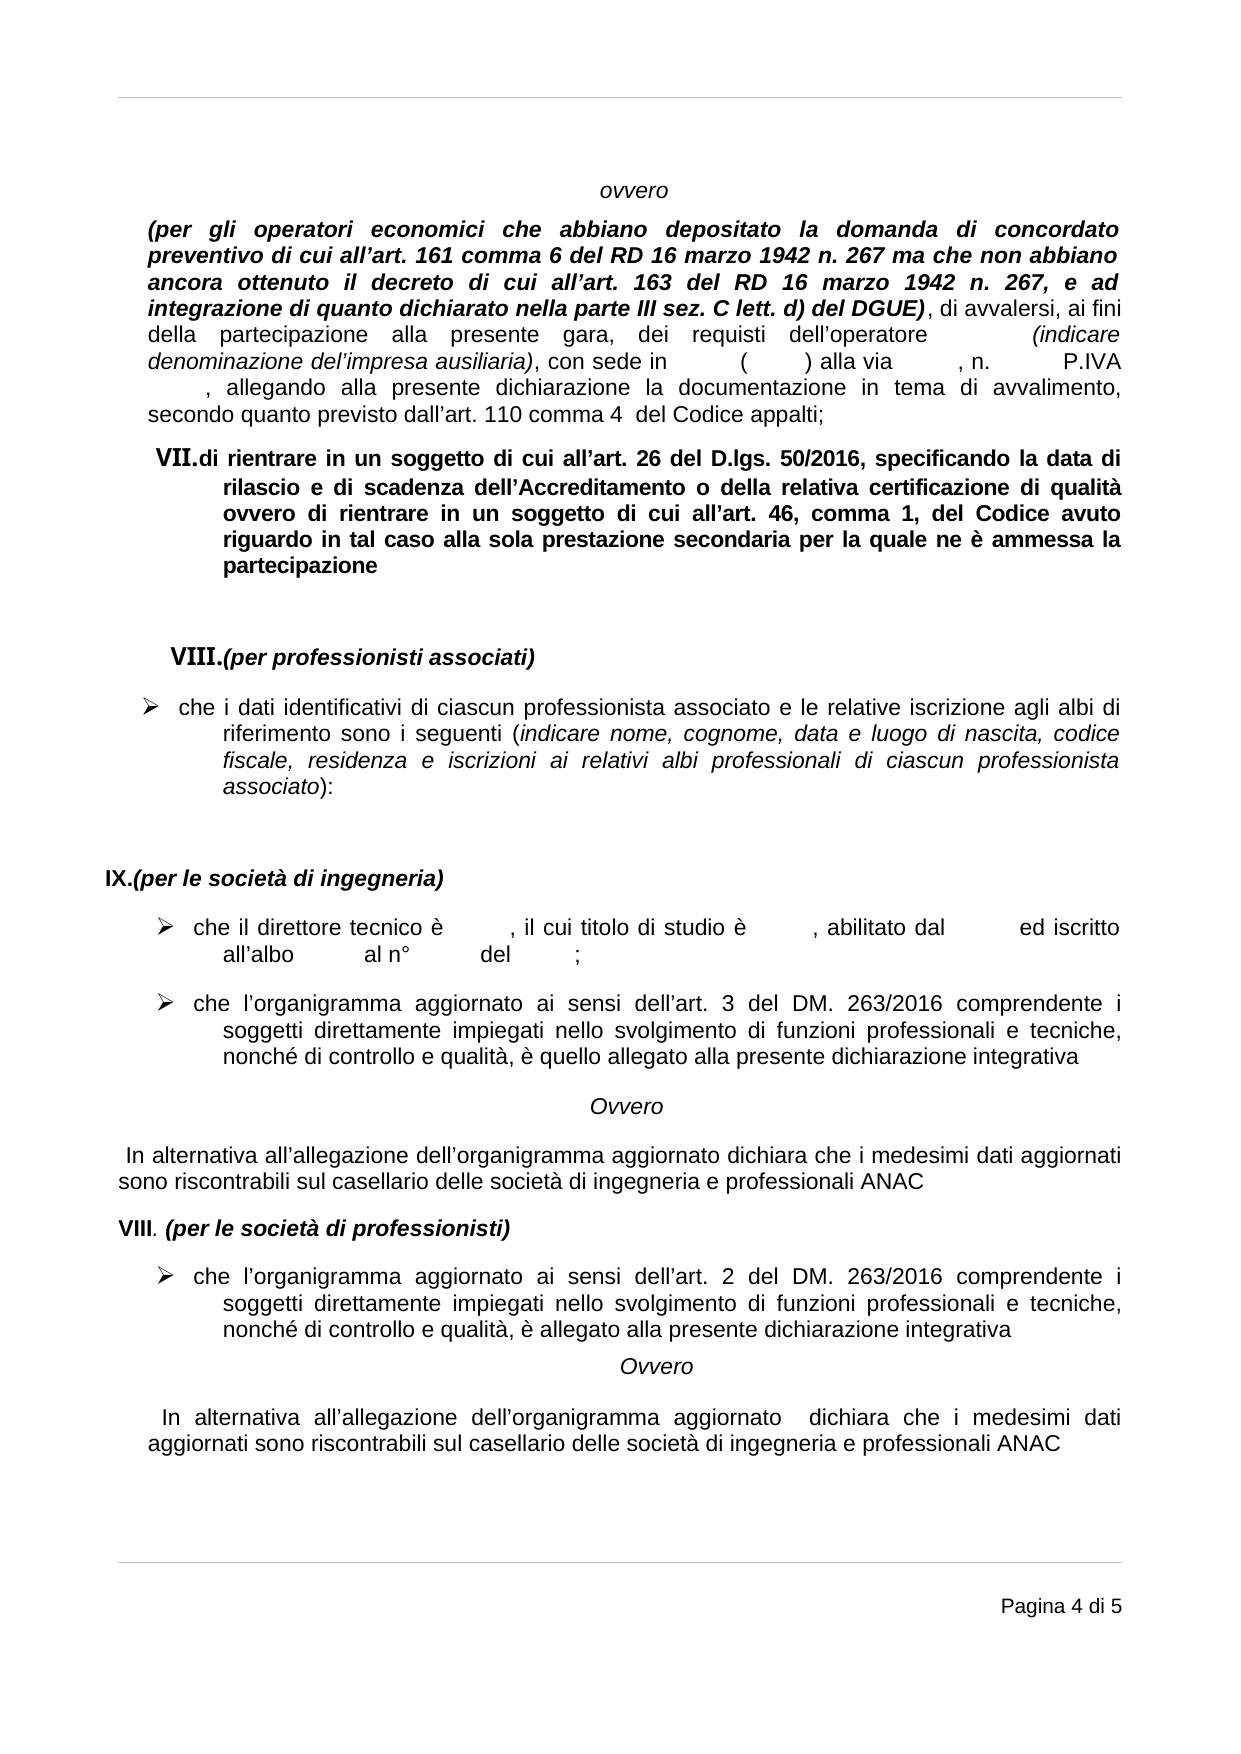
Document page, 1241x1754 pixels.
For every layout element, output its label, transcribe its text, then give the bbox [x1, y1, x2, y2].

text In alternativa all’allegazione dell’organigramma aggiornato dichiara che i medesimi dati aggiornati sono riscontrabili sul casellario delle società di ingegneria e professionali ANAC [148, 1404, 1122, 1456]
list che i dati identificativi di ciascun professionista associato e le relative iscrizione agli albi di riferimento sono i seguenti (indicare nome, cognome, data e luogo di nascita, codice fiscale, residenza e iscrizioni ai relativi albi professionali di ciascun professionista associato): [141, 693, 1122, 833]
list che l’organigramma aggiornato ai sensi dell’art. 3 del DM. 263/2016 comprendente i soggetti direttamente impiegati nello svolgimento di funzioni professionali e tecniche, nonché di controllo e qualità, è quello allegato alla presente dichiarazione integrativa [156, 990, 1122, 1070]
list di rientrare in un soggetto di cui all’art. 26 del D.lgs. 50/2016, specificando la data di rilascio e di scadenza dell’Accreditamento o della relativa certificazione di qualità ovvero di rientrare in un soggetto di cui all’art. 46, comma 1, del Codice avuto riguardo in tal caso alla sola prestazione secondaria per la quale ne è ammessa la partecipazione [156, 439, 1122, 579]
text VIII. (per le società di professionisti) [118, 1215, 1122, 1242]
list che il direttore tecnico è , il cui titolo di studio è , abilitato dal ed iscritto all’albo al n° del ; [156, 914, 1122, 967]
list (per le società di ingegneria) [95, 865, 1122, 891]
list (per professionisti associati) [170, 638, 1122, 673]
text (per gli operatori economici che abbiano depositato la domanda di concordato preventivo di cui all’art. 161 comma 6 del RD 16 marzo 1942 n. 267 ma che non abbiano ancora ottenuto il decreto di cui all’art. 163 del RD 16 marzo 1942 n. 267, e ad integrazione di quanto dichiarato nella parte III sez. C lett. d) del DGUE), di avvalersi, ai fini della partecipazione alla presente gara, dei requisti dell’operatore (indicare denominazione del’impresa ausiliaria), con sede in ( ) alla via , n. P.IVA , allegando alla presente dichiarazione la documentazione in tema di avvalimento, secondo quanto previsto dall’art. 110 comma 4 del Codice appalti; [148, 216, 1122, 427]
list che l’organigramma aggiornato ai sensi dell’art. 2 del DM. 263/2016 comprendente i soggetti direttamente impiegati nello svolgimento di funzioni professionali e tecniche, nonché di controllo e qualità, è allegato alla presente dichiarazione integrativa [156, 1263, 1122, 1342]
text ovvero [148, 177, 1122, 203]
text In alternativa all’allegazione dell’organigramma aggiornato dichiara che i medesimi dati aggiornati sono riscontrabili sul casellario delle società di ingegneria e professionali ANAC [118, 1142, 1122, 1194]
text Ovvero [193, 1353, 1122, 1379]
text Ovvero [133, 1093, 1122, 1119]
